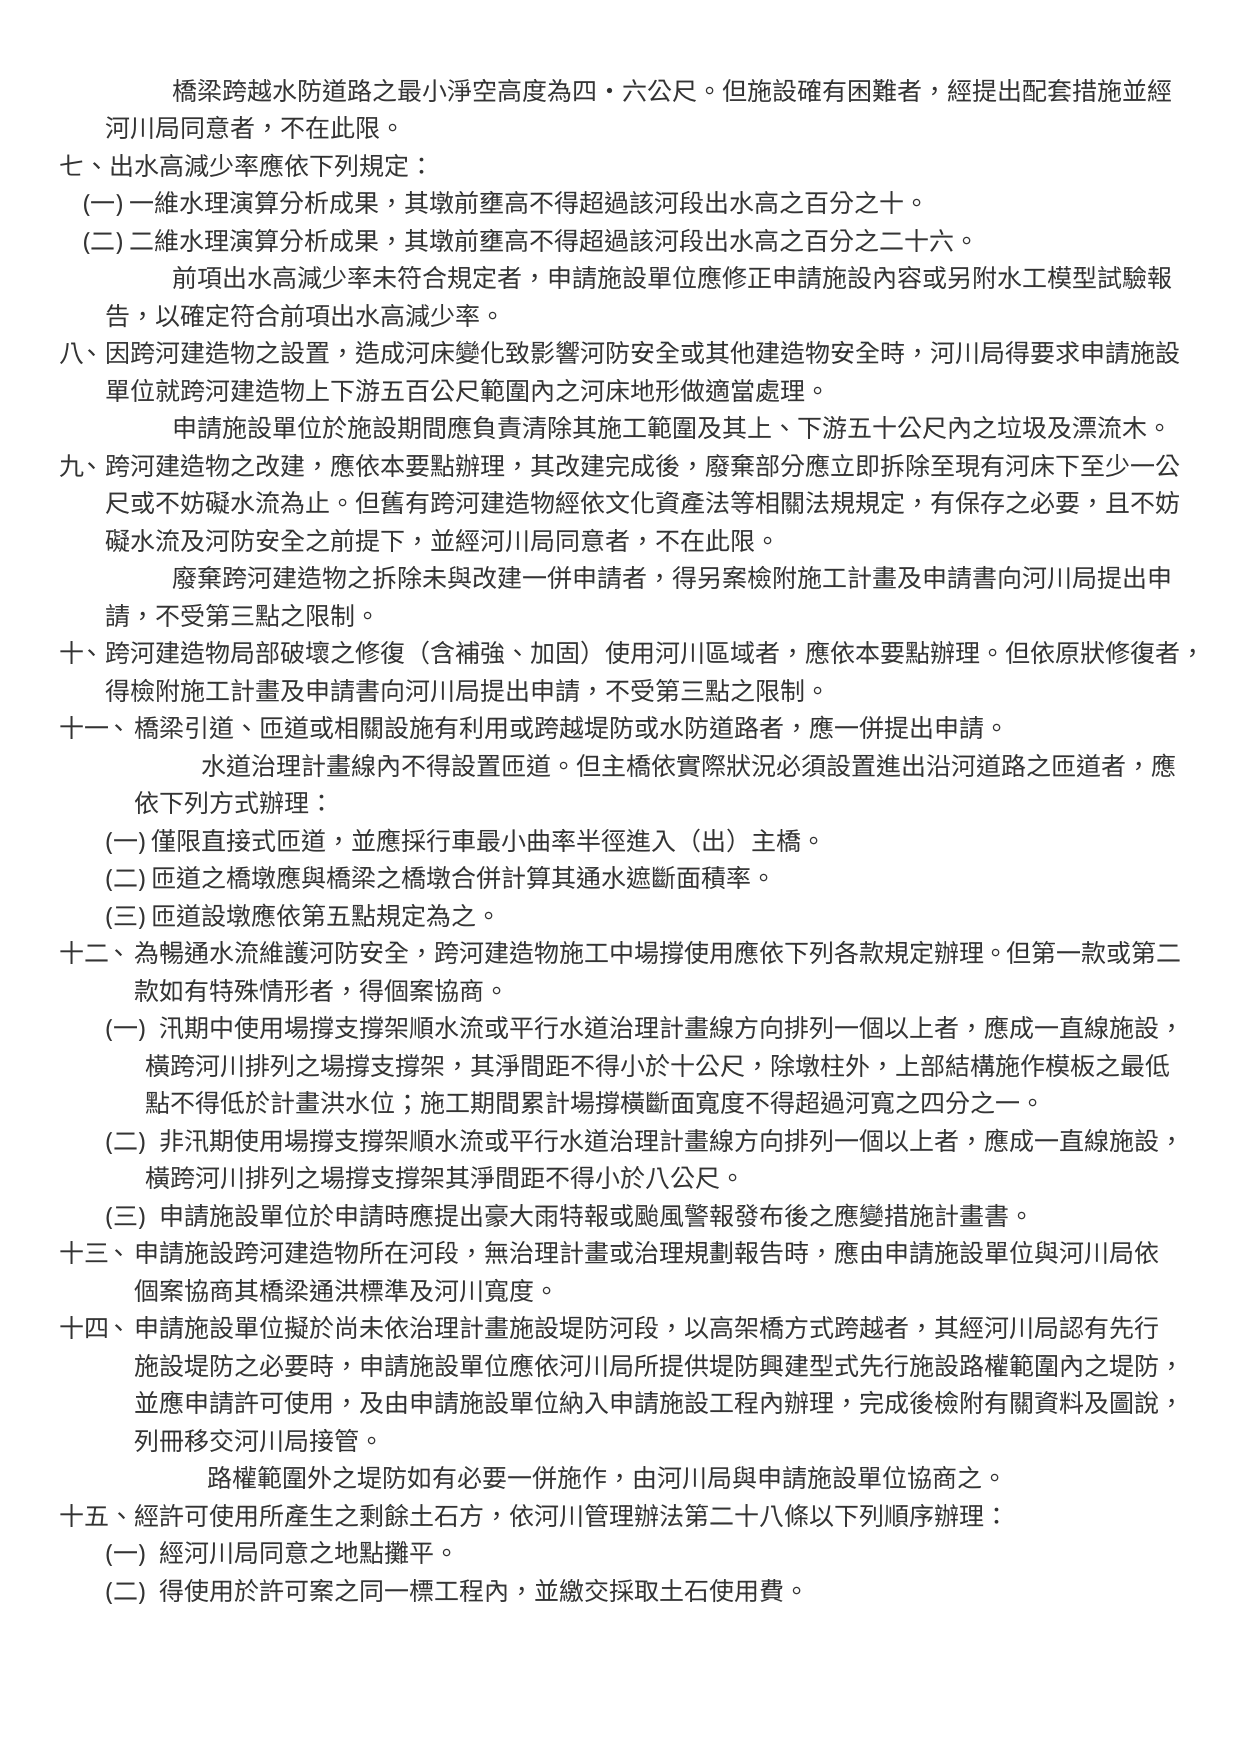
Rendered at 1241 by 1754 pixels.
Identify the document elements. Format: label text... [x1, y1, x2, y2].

text 路權範圍外之堤防如有必要一併施作，由河川局與申請施設單位協商之。 [59, 1458, 1181, 1496]
text 申請施設單位於施設期間應負責清除其施工範圍及其上、下游五十公尺內之垃圾及漂流木。 [59, 408, 1181, 446]
text 十五、經許可使用所產生之剩餘土石方，依河川管理辦法第二十八條以下列順序辦理： [59, 1496, 1181, 1533]
text 八、 因跨河建造物之設置，造成河床變化致影響河防安全或其他建造物安全時，河川局得要求申請施設單位就跨河建造物上下游五百公尺範圍內之河床地形做適當處理。 [59, 333, 1181, 408]
text (一) 一維水理演算分析成果，其墩前壅高不得超過該河段出水高之百分之十。 [83, 183, 1181, 221]
text 水道治理計畫線內不得設置匝道。但主橋依實際狀況必須設置進出沿河道路之匝道者，應依下列方式辦理： [59, 746, 1181, 821]
text 七、出水高減少率應依下列規定： [59, 146, 1181, 183]
text 十三、 申請施設跨河建造物所在河段，無治理計畫或治理規劃報告時，應由申請施設單位與河川局依個案協商其橋梁通洪標準及河川寬度。 [59, 1233, 1181, 1308]
text (二) 二維水理演算分析成果，其墩前壅高不得超過該河段出水高之百分之二十六。 [83, 221, 1181, 258]
text 十一、 橋梁引道、匝道或相關設施有利用或跨越堤防或水防道路者，應一併提出申請。 [59, 708, 1181, 746]
text 十、 跨河建造物局部破壞之修復（含補強、加固）使用河川區域者，應依本要點辦理。但依原狀修復者，得檢附施工計畫及申請書向河川局提出申請，不受第三點之限制。 [59, 633, 1181, 708]
text (一) 經河川局同意之地點攤平。 [105, 1533, 1181, 1571]
text 九、 跨河建造物之改建，應依本要點辦理，其改建完成後，廢棄部分應立即拆除至現有河床下至少一公尺或不妨礙水流為止。但舊有跨河建造物經依文化資產法等相關法規規定，有保存之必要，且不妨礙水流及河防安全之前提下，並經河川局同意者，不在此限。 [59, 446, 1181, 558]
text (一) 僅限直接式匝道，並應採行車最小曲率半徑進入（出）主橋。 [105, 821, 1181, 858]
text 十二、 為暢通水流維護河防安全，跨河建造物施工中場撐使用應依下列各款規定辦理。但第一款或第二款如有特殊情形者，得個案協商。 [59, 933, 1181, 1008]
text (二) 得使用於許可案之同一標工程內，並繳交採取土石使用費。 [105, 1571, 1181, 1608]
text (三) 匝道設墩應依第五點規定為之。 [105, 896, 1181, 933]
text 廢棄跨河建造物之拆除未與改建一併申請者，得另案檢附施工計畫及申請書向河川局提出申請，不受第三點之限制。 [59, 558, 1181, 633]
text (二) 匝道之橋墩應與橋梁之橋墩合併計算其通水遮斷面積率。 [105, 858, 1181, 896]
text (一) 汛期中使用場撐支撐架順水流或平行水道治理計畫線方向排列一個以上者，應成一直線施設，橫跨河川排列之場撐支撐架，其淨間距不得小於十公尺，除墩柱外，上部結構施作模板之最低點不得低於計畫洪水位；施工期間累計場撐橫斷面寬度不得超過河寬之四分之一。 [105, 1008, 1181, 1121]
text (二) 非汛期使用場撐支撐架順水流或平行水道治理計畫線方向排列一個以上者，應成一直線施設，橫跨河川排列之場撐支撐架其淨間距不得小於八公尺。 [105, 1121, 1181, 1196]
text (三) 申請施設單位於申請時應提出豪大雨特報或颱風警報發布後之應變措施計畫書。 [105, 1196, 1181, 1233]
text 前項出水高減少率未符合規定者，申請施設單位應修正申請施設內容或另附水工模型試驗報告，以確定符合前項出水高減少率。 [59, 258, 1181, 333]
text 橋梁跨越水防道路之最小淨空高度為四•六公尺。但施設確有困難者，經提出配套措施並經河川局同意者，不在此限。 [59, 71, 1181, 146]
text 十四、 申請施設單位擬於尚未依治理計畫施設堤防河段，以高架橋方式跨越者，其經河川局認有先行施設堤防之必要時，申請施設單位應依河川局所提供堤防興建型式先行施設路權範圍內之堤防，並應申請許可使用，及由申請施設單位納入申請施設工程內辦理，完成後檢附有關資料及圖說，列冊移交河川局接管。 [59, 1308, 1181, 1458]
